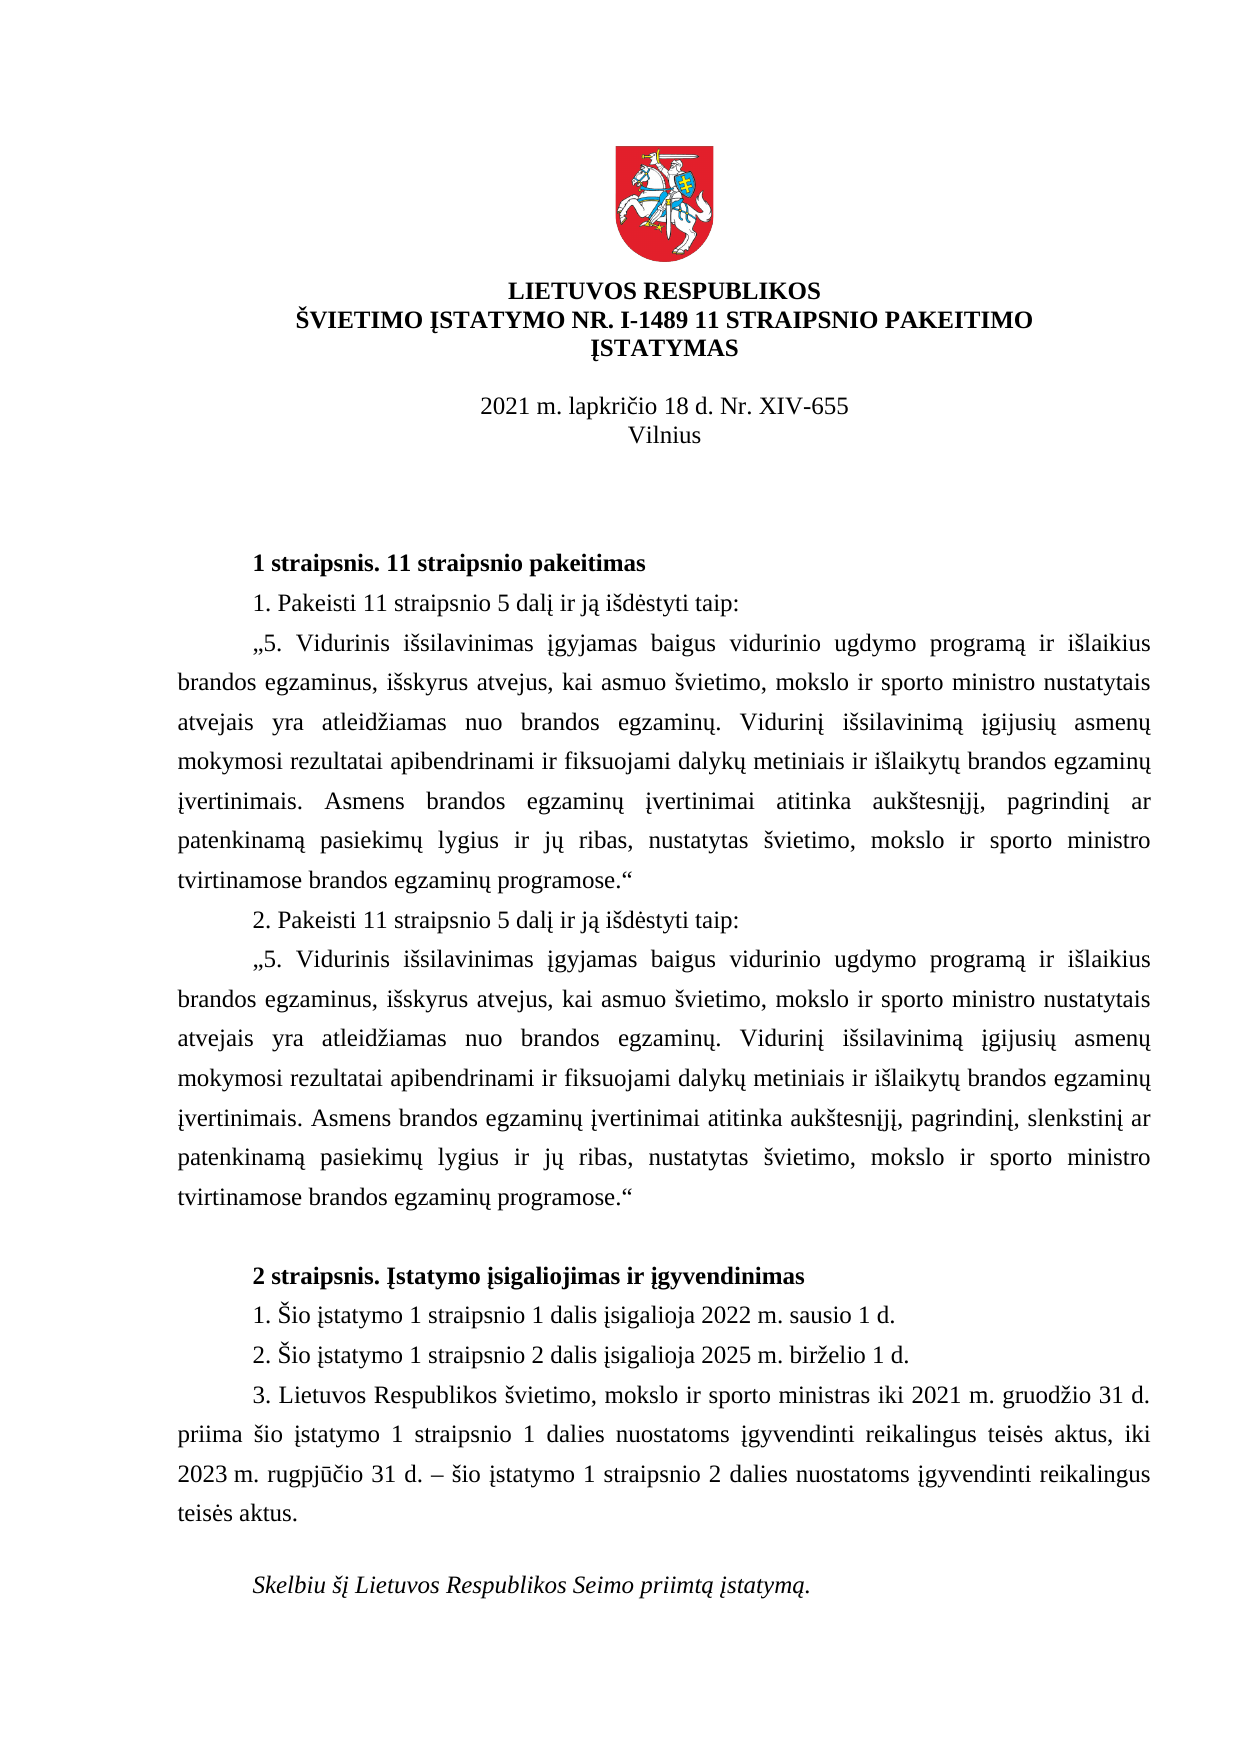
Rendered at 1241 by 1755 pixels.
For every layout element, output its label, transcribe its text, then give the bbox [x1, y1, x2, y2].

text ĮSTATYMAS [177, 333, 1152, 362]
text 2 straipsnis. Įstatymo įsigaliojimas ir įgyvendinimas [177, 1250, 1152, 1290]
text ŠVIETIMO ĮSTATYMO NR. I-1489 11 STRAIPSNIO PAKEITIMO [177, 305, 1152, 333]
text 1. Pakeisti 11 straipsnio 5 dalį ir ją išdėstyti taip: [177, 577, 1152, 617]
text 2021 m. lapkričio 18 d. Nr. XIV-655 [177, 391, 1152, 420]
text 1. Šio įstatymo 1 straipsnio 1 dalis įsigalioja 2022 m. sausio 1 d. [177, 1290, 1152, 1329]
text 2. Šio įstatymo 1 straipsnio 2 dalis įsigalioja 2025 m. birželio 1 d. [177, 1329, 1152, 1369]
text Skelbiu šį Lietuvos Respublikos Seimo priimtą įstatymą. [177, 1570, 1152, 1599]
text „5. Vidurinis išsilavinimas įgyjamas baigus vidurinio ugdymo programą ir išlaikius brandos egzaminus, išskyrus atvejus, kai asmuo švietimo, mokslo ir sporto ministro nustatytais atvejais yra atleidžiamas nuo brandos egzaminų. Vidurinį išsilavinimą įgijusių asmenų mokymosi rezultatai apibendrinami ir fiksuojami dalykų metiniais ir išlaikytų brandos egzaminų įvertinimais. Asmens brandos egzaminų įvertinimai atitinka aukštesnįjį, pagrindinį, slenkstinį ar patenkinamą pasiekimų lygius ir jų ribas, nustatytas švietimo, mokslo ir sporto ministro tvirtinamose brandos egzaminų programose.“ [177, 933, 1152, 1211]
text „5. Vidurinis išsilavinimas įgyjamas baigus vidurinio ugdymo programą ir išlaikius brandos egzaminus, išskyrus atvejus, kai asmuo švietimo, mokslo ir sporto ministro nustatytais atvejais yra atleidžiamas nuo brandos egzaminų. Vidurinį išsilavinimą įgijusių asmenų mokymosi rezultatai apibendrinami ir fiksuojami dalykų metiniais ir išlaikytų brandos egzaminų įvertinimais. Asmens brandos egzaminų įvertinimai atitinka aukštesnįjį, pagrindinį ar patenkinamą pasiekimų lygius ir jų ribas, nustatytas švietimo, mokslo ir sporto ministro tvirtinamose brandos egzaminų programose.“ [177, 617, 1152, 894]
text 3. Lietuvos Respublikos švietimo, mokslo ir sporto ministras iki 2021 m. gruodžio 31 d. priima šio įstatymo 1 straipsnio 1 dalies nuostatoms įgyvendinti reikalingus teisės aktus, iki 2023 m. rugpjūčio 31 d. – šio įstatymo 1 straipsnio 2 dalies nuostatoms įgyvendinti reikalingus teisės aktus. [177, 1369, 1152, 1527]
text Vilnius [177, 420, 1152, 448]
text LIETUVOS RESPUBLIKOS [177, 276, 1152, 305]
text 2. Pakeisti 11 straipsnio 5 dalį ir ją išdėstyti taip: [177, 894, 1152, 933]
text 1 straipsnis. 11 straipsnio pakeitimas [177, 538, 1152, 577]
